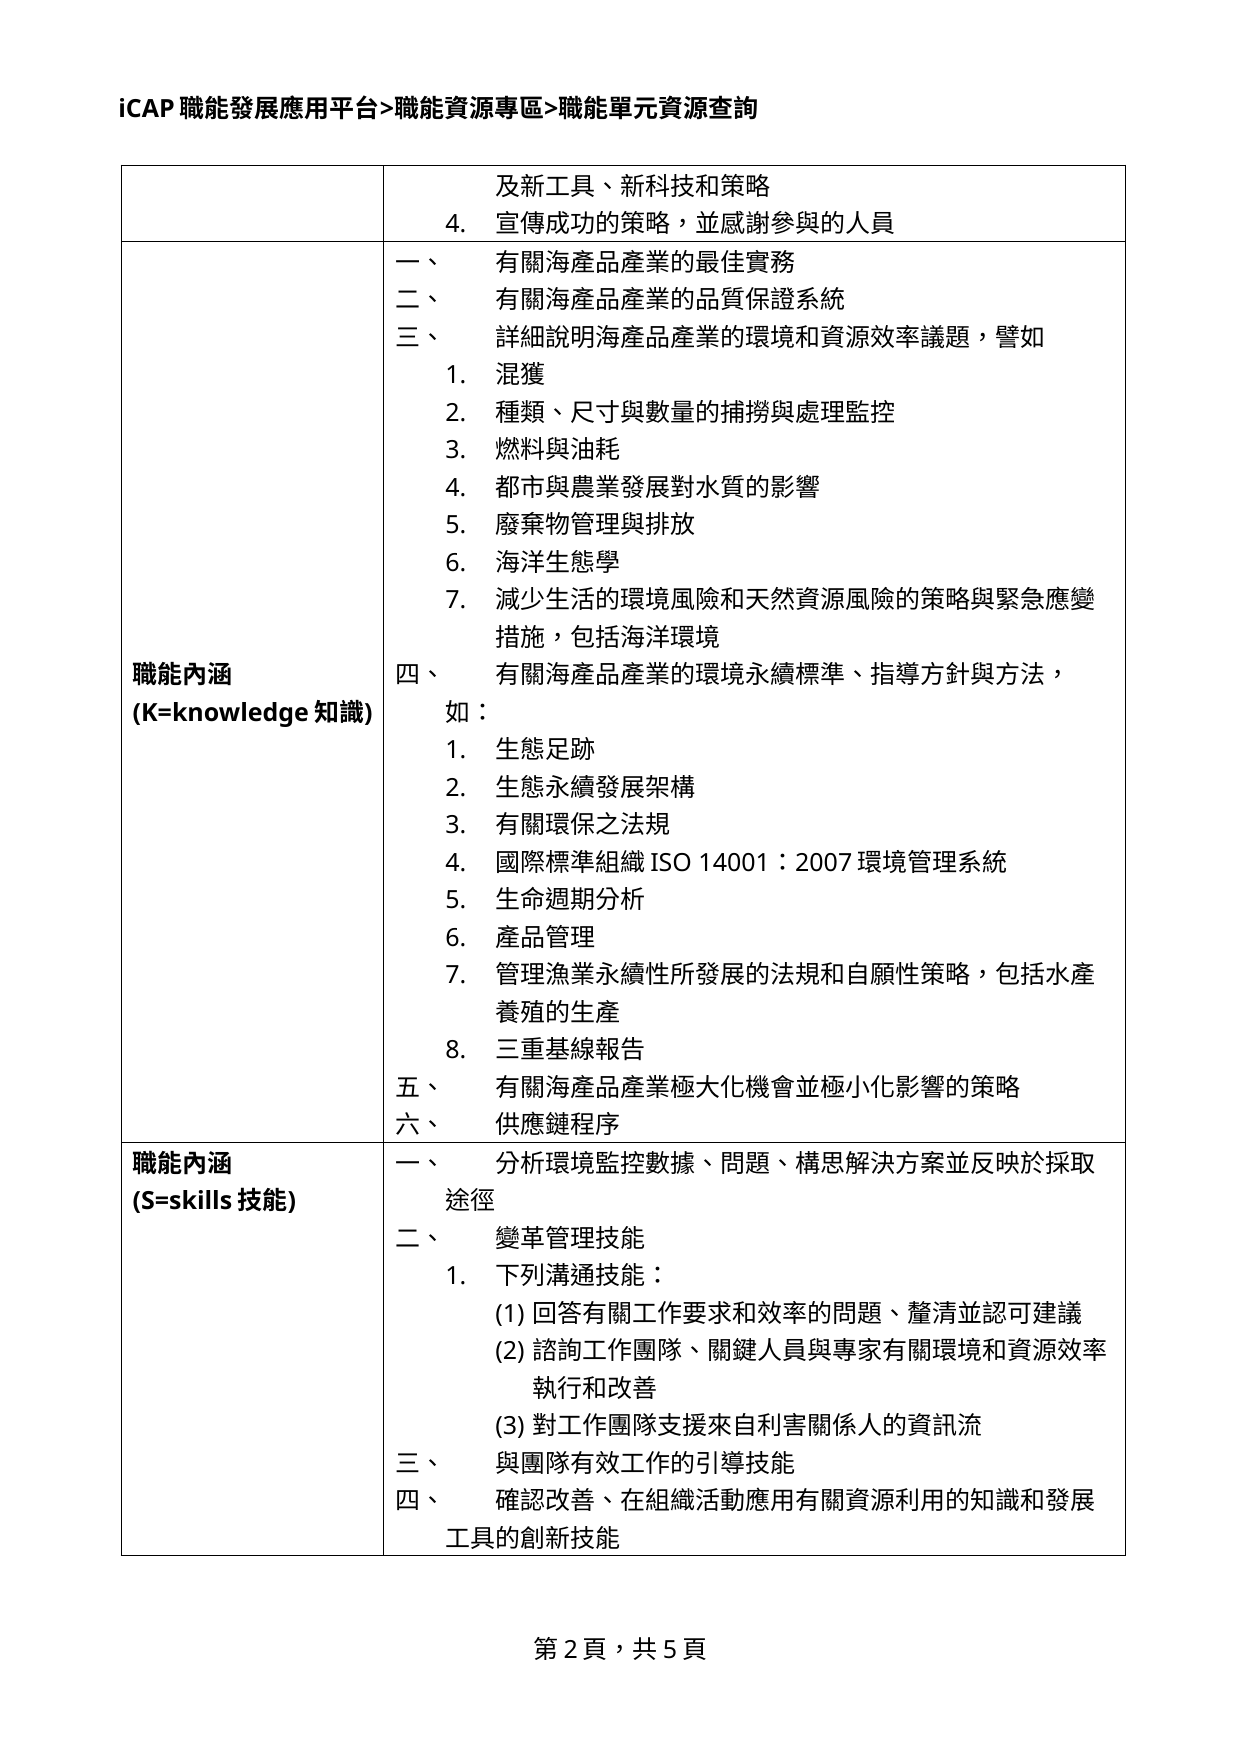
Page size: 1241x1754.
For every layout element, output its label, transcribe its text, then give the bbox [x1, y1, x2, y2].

table_cell 分析環境監控數據、問題、構思解決方案並反映於採取途徑 變革管理技能 下列溝通技能： 回答有關工作要求和效率的問題、釐清並認可建議 諮詢工作團隊、關鍵人員與專家有關環境和資源效率執行和改善 對工作團隊支援來自利害關係人的資訊流 與團隊有效工作的引導技能 確認改善、在組織活動應用有關資源利用的知識和發展工具的創新技能 執行有關所屬工作領域的環境和能源效率管理政策和程序的規劃和組織技能 解決問題技巧，策劃改善環境永續的方法並建立所需替代方案的問題解決技能 使用科技技能： 維護與儲存記錄、數據與資訊 製作圖解和圖表，以視覺呈現數據與資訊 讀寫技能用於： 理解文件並解釋環境與能源效率要求 創造工具以衡量與監控改善 績效改善書面與口頭報告 計算技能用於： 分析組織的資源消耗與廢棄物總量數據 [384, 1143, 1125, 1555]
table_cell 職能內涵 (K=knowledge知識) [122, 242, 383, 1142]
table_cell 職能內涵 (S=skills技能) [122, 1143, 383, 1555]
table_cell 有關海產品產業的最佳實務 有關海產品產業的品質保證系統 詳細說明海產品產業的環境和資源效率議題，譬如 混獲 種類、尺寸與數量的捕撈與處理監控 燃料與油耗 都市與農業發展對水質的影響 廢棄物管理與排放 海洋生態學 減少生活的環境風險和天然資源風險的策略與緊急應變措施，包括海洋環境 有關海產品產業的環境永續標準、指導方針與方法，如： 生態足跡 生態永續發展架構 有關環保之法規 國際標準組織ISO 14001：2007環境管理系統 生命週期分析 產品管理 管理漁業永續性所發展的法規和自願性策略，包括水產養殖的生產 三重基線報告 有關海產品產業極大化機會並極小化影響的策略 供應鏈程序 [384, 242, 1125, 1142]
table_cell [122, 166, 383, 241]
table_cell 調查目前有關資源運用實務： 確認應用於企業的環境法規，並為其有效性評估程序與法規一致【註1】 如果適合，提供工作團體所蒐集為環境管理、資源效率的企業計畫或系統的資訊 蒐集、分析並組織來自不同來源【註2】範圍的資訊以為了改善機會而提供資訊/建議與工具/資源 衡量並紀錄目前工作團體成員所使用目前的資源 分析、紀錄目前的採購策略【註3】，並調查改善機會 分析為了協助確認改善目前取得資訊與資料的工作流程【註4】 設立改善目標： 尋求來自利害關係人、關鍵人員與專家【註5】的意見 取得所需資訊與數據的外部來源 評估工作場所環境議題的替代解決方案 有效率的設立目標 執行績效改善策略： 在協助達成效率目標引入技巧與工具【註6】 應用持續改善策略至所屬工作領域並與工作團隊和管理溝通想法與可能的解決方案 為所屬工作團隊，整合並執行環境與資源效率改善計畫【註7】與其他操作性活動 監督並鼓勵團隊成員，確認在工作領域中為改善實務和資源效率可能的工作 尋求來自利害關係人有關環境和資源效率管理的建議與想法【註8】，如果適合並採取行動 執行成本策略以全面評估環境資產 監控績效： 為環境和資源效率績效的評估和監控所使用和/或發展的工具與科技 紀錄效率成果與目標達成報告並與關鍵人員和利害關係人溝通 評估策略與改善計畫，並調查及應用新目標的設立、以及新工具、新科技和策略 宣傳成功的策略，並感謝參與的人員 [384, 166, 1125, 241]
